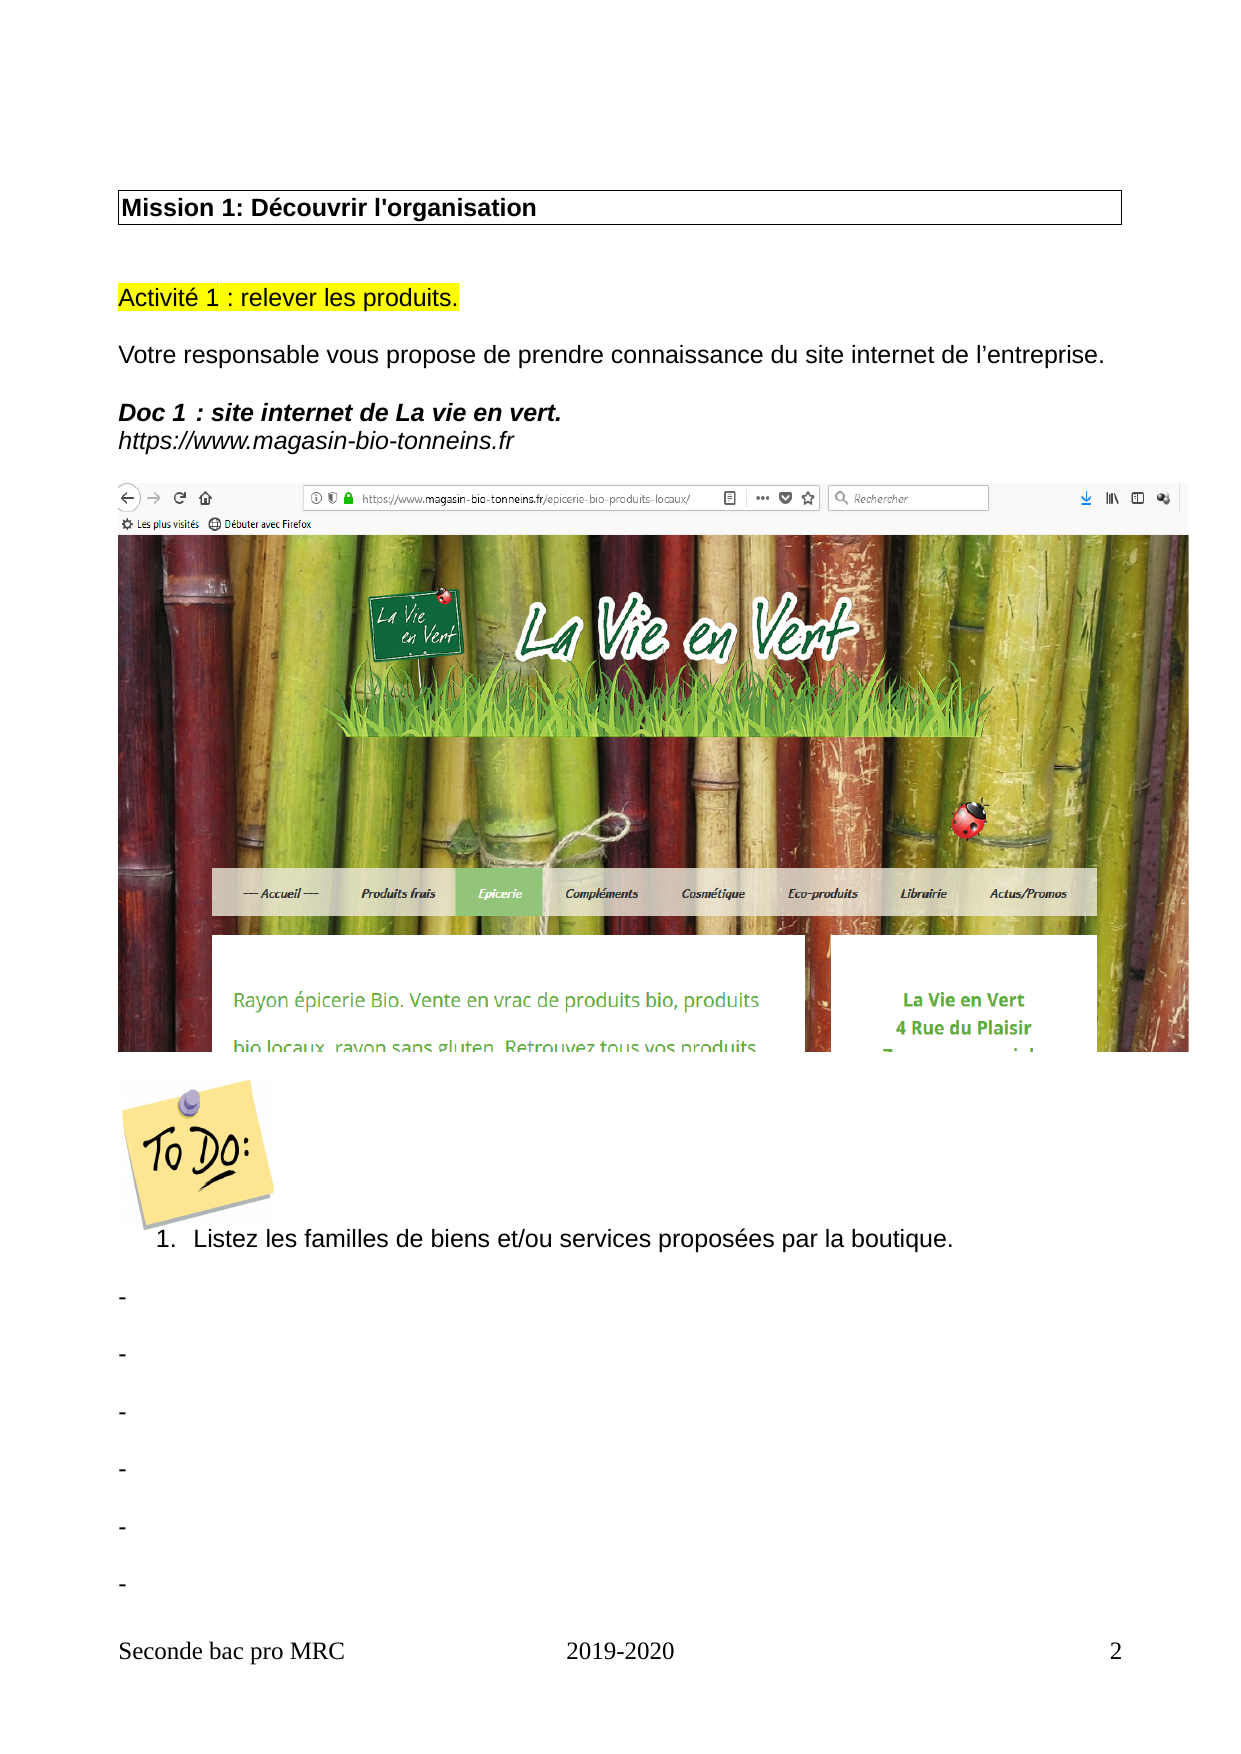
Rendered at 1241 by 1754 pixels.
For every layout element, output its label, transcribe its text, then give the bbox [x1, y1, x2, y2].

text Votre responsable vous propose de prendre connaissance du site internet de l’entreprise. [118, 340, 1122, 369]
text - [118, 1397, 1122, 1425]
text Activité 1 : relever les produits. [118, 282, 1122, 311]
picture [118, 483, 1189, 1052]
picture [121, 1079, 274, 1230]
text Doc 1 : site internet de La vie en vert. [118, 397, 1122, 426]
text - [118, 1454, 1122, 1483]
text Mission 1: Découvrir l'organisation [119, 191, 1121, 224]
text - [118, 1512, 1122, 1540]
text - [118, 1339, 1122, 1368]
list Listez les familles de biens et/ou services proposées par la boutique. [156, 1224, 1122, 1253]
text - [118, 1282, 1122, 1310]
text - [118, 1569, 1122, 1598]
text https://www.magasin-bio-tonneins.fr [118, 426, 1122, 455]
